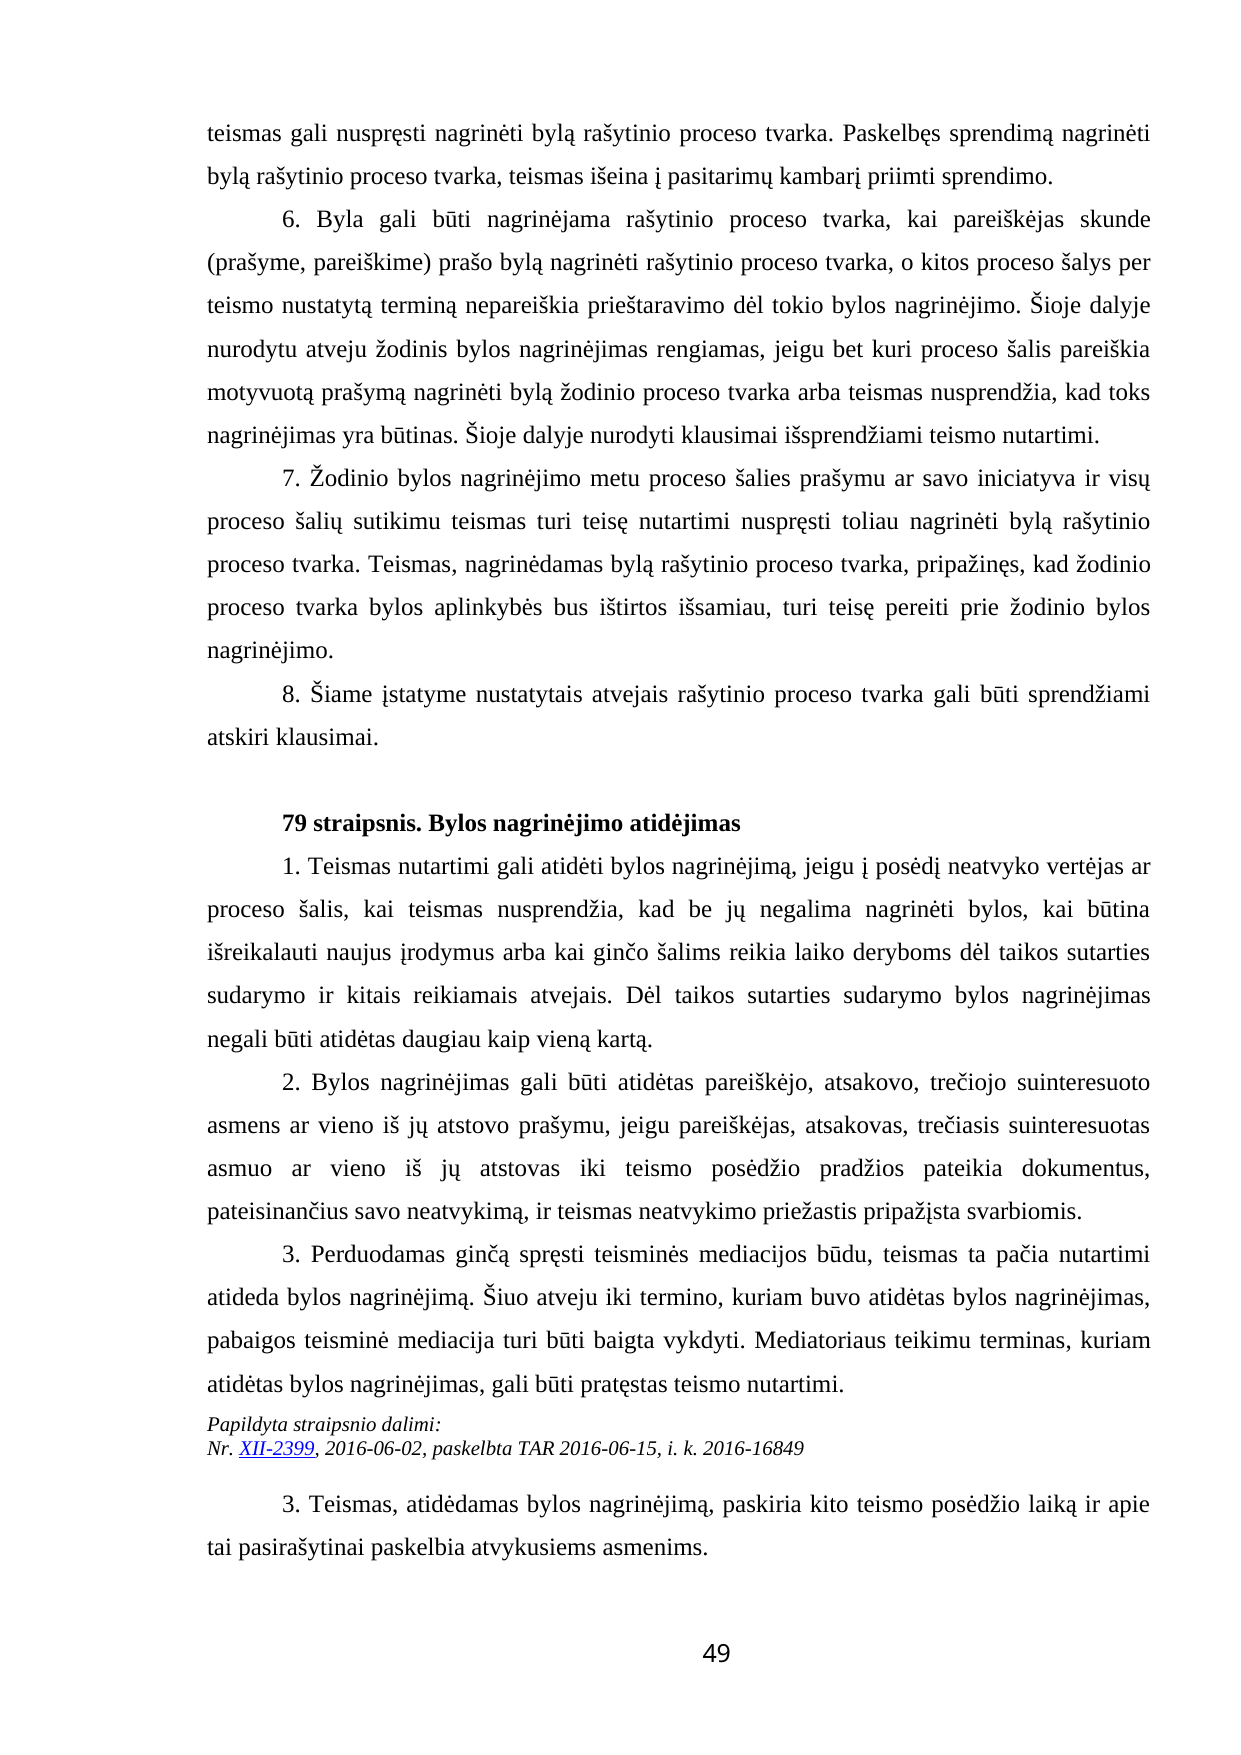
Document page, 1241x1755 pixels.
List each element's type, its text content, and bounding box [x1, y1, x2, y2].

text Nr. XII-2399, 2016-06-02, paskelbta TAR 2016-06-15, i. k. 2016-16849 [207, 1436, 1152, 1460]
text 8. Šiame įstatyme nustatytais atvejais rašytinio proceso tvarka gali būti sprendžiami atskiri klausimai. [207, 679, 1152, 751]
text 7. Žodinio bylos nagrinėjimo metu proceso šalies prašymu ar savo iniciatyva ir visų proceso šalių sutikimu teismas turi teisę nutartimi nuspręsti toliau nagrinėti bylą rašytinio proceso tvarka. Teismas, nagrinėdamas bylą rašytinio proceso tvarka, pripažinęs, kad žodinio proceso tvarka bylos aplinkybės bus ištirtos išsamiau, turi teisę pereiti prie žodinio bylos nagrinėjimo. [207, 463, 1152, 664]
text 3. Teismas, atidėdamas bylos nagrinėjimą, paskiria kito teismo posėdžio laiką ir apie tai pasirašytinai paskelbia atvykusiems asmenims. [207, 1489, 1152, 1561]
text 3. Perduodamas ginčą spręsti teisminės mediacijos būdu, teismas ta pačia nutartimi atideda bylos nagrinėjimą. Šiuo atveju iki termino, kuriam buvo atidėtas bylos nagrinėjimas, pabaigos teisminė mediacija turi būti baigta vykdyti. Mediatoriaus teikimu terminas, kuriam atidėtas bylos nagrinėjimas, gali būti pratęstas teismo nutartimi. [207, 1239, 1152, 1397]
text 6. Byla gali būti nagrinėjama rašytinio proceso tvarka, kai pareiškėjas skunde (prašyme, pareiškime) prašo bylą nagrinėti rašytinio proceso tvarka, o kitos proceso šalys per teismo nustatytą terminą nepareiškia prieštaravimo dėl tokio bylos nagrinėjimo. Šioje dalyje nurodytu atveju žodinis bylos nagrinėjimas rengiamas, jeigu bet kuri proceso šalis pareiškia motyvuotą prašymą nagrinėti bylą žodinio proceso tvarka arba teismas nusprendžia, kad toks nagrinėjimas yra būtinas. Šioje dalyje nurodyti klausimai išsprendžiami teismo nutartimi. [207, 204, 1152, 449]
text 1. Teismas nutartimi gali atidėti bylos nagrinėjimą, jeigu į posėdį neatvyko vertėjas ar proceso šalis, kai teismas nusprendžia, kad be jų negalima nagrinėti bylos, kai būtina išreikalauti naujus įrodymus arba kai ginčo šalims reikia laiko deryboms dėl taikos sutarties sudarymo ir kitais reikiamais atvejais. Dėl taikos sutarties sudarymo bylos nagrinėjimas negali būti atidėtas daugiau kaip vieną kartą. [207, 851, 1152, 1052]
text 79 straipsnis. Bylos nagrinėjimo atidėjimas [207, 808, 1152, 837]
text Papildyta straipsnio dalimi: [207, 1412, 1152, 1436]
text teismas gali nuspręsti nagrinėti bylą rašytinio proceso tvarka. Paskelbęs sprendimą nagrinėti bylą rašytinio proceso tvarka, teismas išeina į pasitarimų kambarį priimti sprendimo. [207, 118, 1152, 190]
text 2. Bylos nagrinėjimas gali būti atidėtas pareiškėjo, atsakovo, trečiojo suinteresuoto asmens ar vieno iš jų atstovo prašymu, jeigu pareiškėjas, atsakovas, trečiasis suinteresuotas asmuo ar vieno iš jų atstovas iki teismo posėdžio pradžios pateikia dokumentus, pateisinančius savo neatvykimą, ir teismas neatvykimo priežastis pripažįsta svarbiomis. [207, 1067, 1152, 1225]
